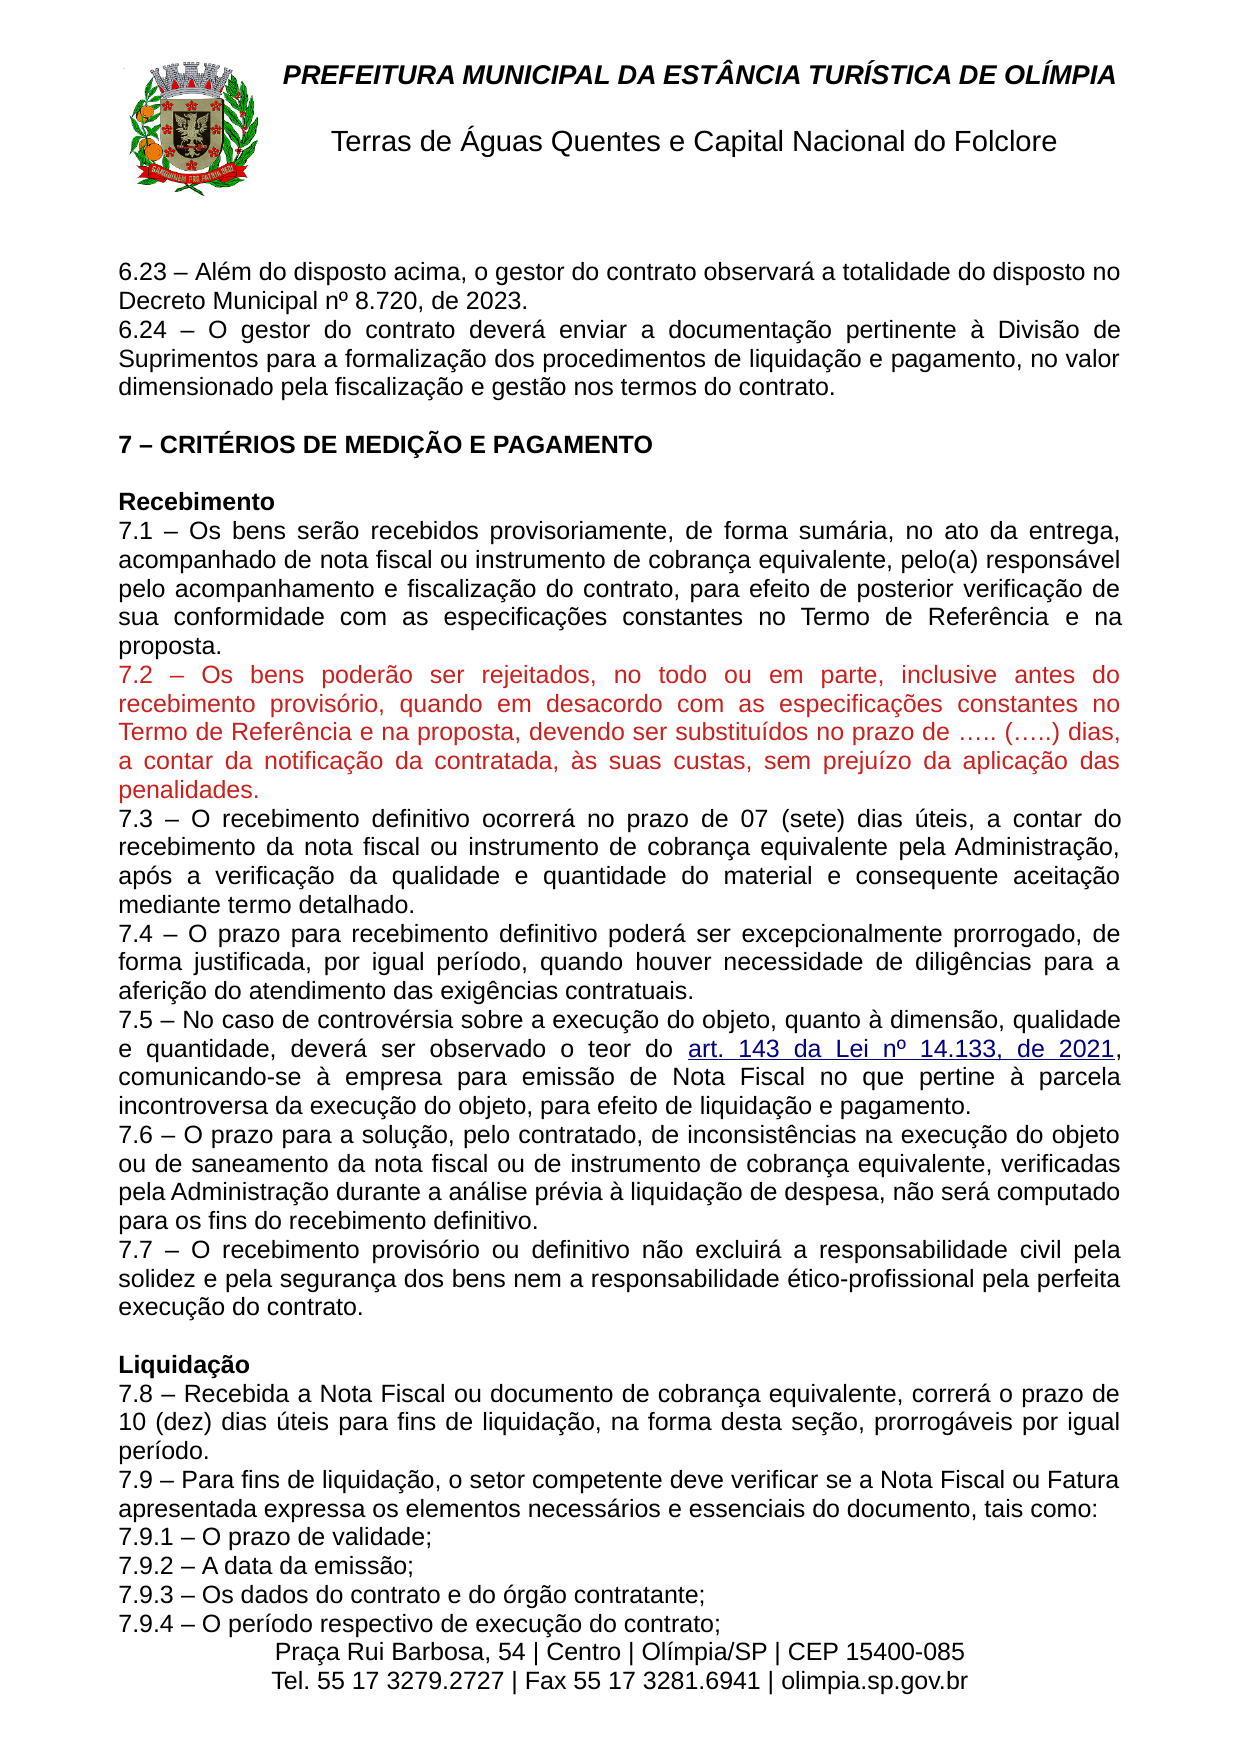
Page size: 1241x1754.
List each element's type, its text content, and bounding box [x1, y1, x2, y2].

picture [121, 59, 267, 200]
list 7.1 – Os bens serão recebidos provisoriamente, de forma sumária, no ato da entrega, acompanhado de nota fiscal ou instrumento de cobrança equivalente, pelo(a) responsável pelo acompanhamento e fiscalização do contrato, para efeito de posterior verificação de sua conformidade com as especificações constantes no Termo de Referência e na proposta. [118, 516, 1122, 660]
list 7.5 – No caso de controvérsia sobre a execução do objeto, quanto à dimensão, qualidade e quantidade, deverá ser observado o teor do art. 143 da Lei nº 14.133, de 2021, comunicando-se à empresa para emissão de Nota Fiscal no que pertine à parcela incontroversa da execução do objeto, para efeito de liquidação e pagamento. [118, 1005, 1122, 1120]
list 7.9.2 – A data da emissão; [118, 1551, 1122, 1580]
subtitle Liquidação [118, 1350, 1122, 1378]
list 7.6 – O prazo para a solução, pelo contratado, de inconsistências na execução do objeto ou de saneamento da nota fiscal ou de instrumento de cobrança equivalente, verificadas pela Administração durante a análise prévia à liquidação de despesa, não será computado para os fins do recebimento definitivo. [118, 1120, 1122, 1235]
list 7.9.3 – Os dados do contrato e do órgão contratante; [118, 1580, 1122, 1608]
list 7.9.4 – O período respectivo de execução do contrato; [118, 1608, 1122, 1637]
list 7.9 – Para fins de liquidação, o setor competente deve verificar se a Nota Fiscal ou Fatura apresentada expressa os elementos necessários e essenciais do documento, tais como: [118, 1465, 1122, 1522]
list 7.8 – Recebida a Nota Fiscal ou documento de cobrança equivalente, correrá o prazo de 10 (dez) dias úteis para fins de liquidação, na forma desta seção, prorrogáveis por igual período. [118, 1378, 1122, 1465]
list 7.3 – O recebimento definitivo ocorrerá no prazo de 07 (sete) dias úteis, a contar do recebimento da nota fiscal ou instrumento de cobrança equivalente pela Administração, após a verificação da qualidade e quantidade do material e consequente aceitação mediante termo detalhado. [118, 803, 1122, 918]
text Recebimento [118, 487, 1122, 516]
list 7.4 – O prazo para recebimento definitivo poderá ser excepcionalmente prorrogado, de forma justificada, por igual período, quando houver necessidade de diligências para a aferição do atendimento das exigências contratuais. [118, 918, 1122, 1005]
list 7 – CRITÉRIOS DE MEDIÇÃO E PAGAMENTO [118, 430, 1122, 458]
list 6.23 – Além do disposto acima, o gestor do contrato observará a totalidade do disposto no Decreto Municipal nº 8.720, de 2023. [118, 257, 1122, 315]
list 7.2 – Os bens poderão ser rejeitados, no todo ou em parte, inclusive antes do recebimento provisório, quando em desacordo com as especificações constantes no Termo de Referência e na proposta, devendo ser substituídos no prazo de ….. (…..) dias, a contar da notificação da contratada, às suas custas, sem prejuízo da aplicação das penalidades. [118, 660, 1122, 803]
list 7.9.1 – O prazo de validade; [118, 1522, 1122, 1551]
list 7.7 – O recebimento provisório ou definitivo não excluirá a responsabilidade civil pela solidez e pela segurança dos bens nem a responsabilidade ético-profissional pela perfeita execução do contrato. [118, 1235, 1122, 1321]
list 6.24 – O gestor do contrato deverá enviar a documentação pertinente à Divisão de Suprimentos para a formalização dos procedimentos de liquidação e pagamento, no valor dimensionado pela fiscalização e gestão nos termos do contrato. [118, 315, 1122, 401]
